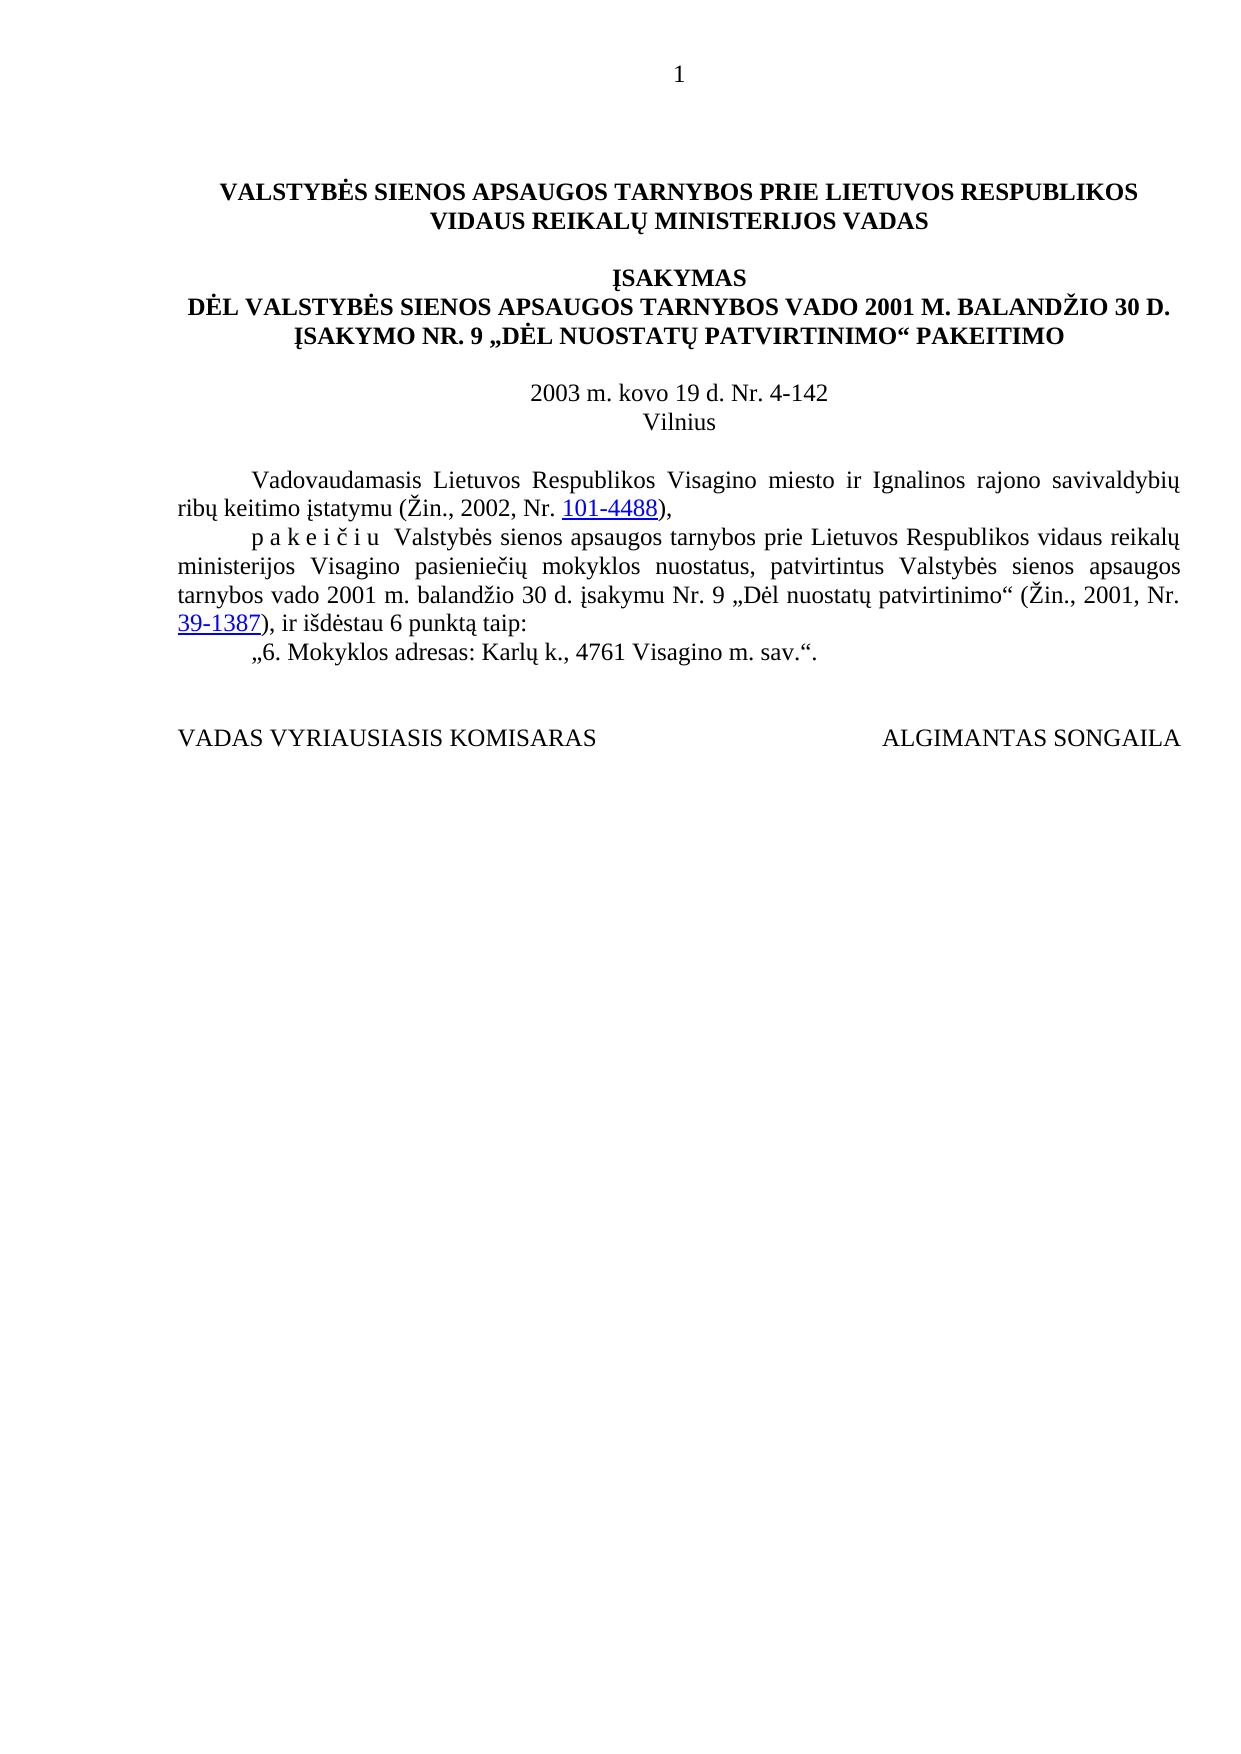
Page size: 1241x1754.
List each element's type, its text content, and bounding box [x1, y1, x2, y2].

text 2003 m. kovo 19 d. Nr. 4-142 [177, 378, 1181, 407]
text DĖL VALSTYBĖS SIENOS APSAUGOS TARNYBOS VADO 2001 M. BALANDŽIO 30 D. ĮSAKYMO NR. 9 „DĖL NUOSTATŲ PATVIRTINIMO“ PAKEITIMO [177, 292, 1181, 350]
text VALSTYBĖS SIENOS APSAUGOS TARNYBOS PRIE LIETUVOS RESPUBLIKOS VIDAUS REIKALŲ MINISTERIJOS VADAS [177, 177, 1181, 235]
text pakeičiu Valstybės sienos apsaugos tarnybos prie Lietuvos Respublikos vidaus reikalų ministerijos Visagino pasieniečių mokyklos nuostatus, patvirtintus Valstybės sienos apsaugos tarnybos vado 2001 m. balandžio 30 d. įsakymu Nr. 9 „Dėl nuostatų patvirtinimo“ (Žin., 2001, Nr. 39-1387), ir išdėstau 6 punktą taip: [177, 522, 1181, 637]
text VADAS VYRIAUSIASIS KOMISARAS ALGIMANTAS SONGAILA [177, 723, 1181, 752]
text Vadovaudamasis Lietuvos Respublikos Visagino miesto ir Ignalinos rajono savivaldybių ribų keitimo įstatymu (Žin., 2002, Nr. 101-4488), [177, 465, 1181, 522]
text ĮSAKYMAS [177, 263, 1181, 292]
text „6. Mokyklos adresas: Karlų k., 4761 Visagino m. sav.“. [177, 637, 1181, 666]
text Vilnius [177, 407, 1181, 436]
